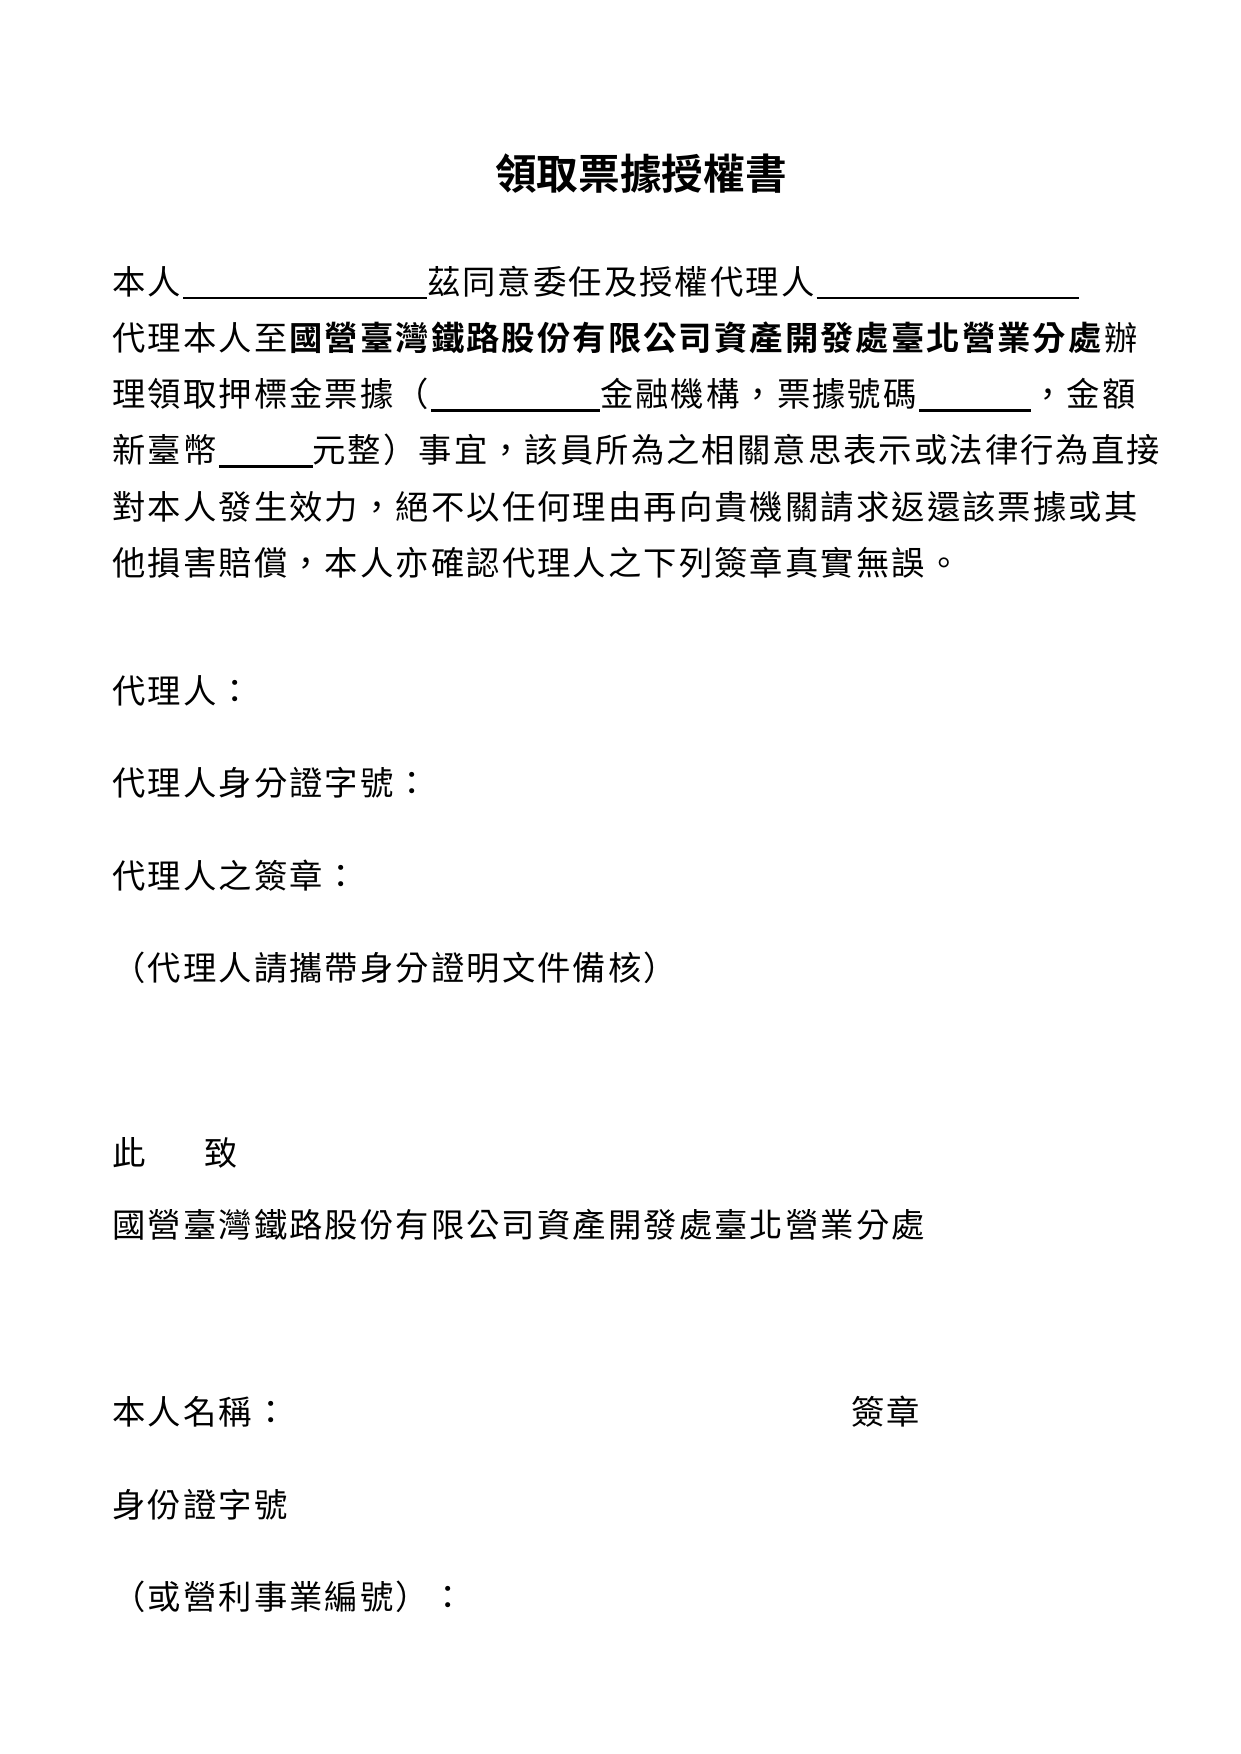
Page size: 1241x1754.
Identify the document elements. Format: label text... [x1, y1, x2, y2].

text 代理人： [112, 647, 1095, 709]
text （或營利事業編號）： [112, 1553, 1044, 1616]
text 本人 茲同意委任及授權代理人 代理本人至國營臺灣鐵路股份有限公司資產開發處臺北營業分處辦理領取押標金票據（ 金融機構，票據號碼 ，金額新臺幣 元整）事宜，該員所為之相關意思表示或法律行為直接對本人發生效力，絕不以任何理由再向貴機關請求返還該票據或其他損害賠償，本人亦確認代理人之下列簽章真實無誤。 [112, 249, 1166, 587]
text 代理人之簽章： [112, 832, 1095, 894]
text 國營臺灣鐵路股份有限公司資產開發處臺北營業分處 [112, 1202, 1117, 1246]
text （代理人請攜帶身分證明文件備核） [112, 924, 1095, 987]
text 本人名稱： 簽章 [112, 1368, 1044, 1431]
text 身份證字號 [112, 1461, 1044, 1523]
text 代理人身分證字號： [112, 739, 1095, 802]
text 領取票據授權書 [300, 130, 982, 192]
text 此 致 [112, 1109, 1044, 1172]
